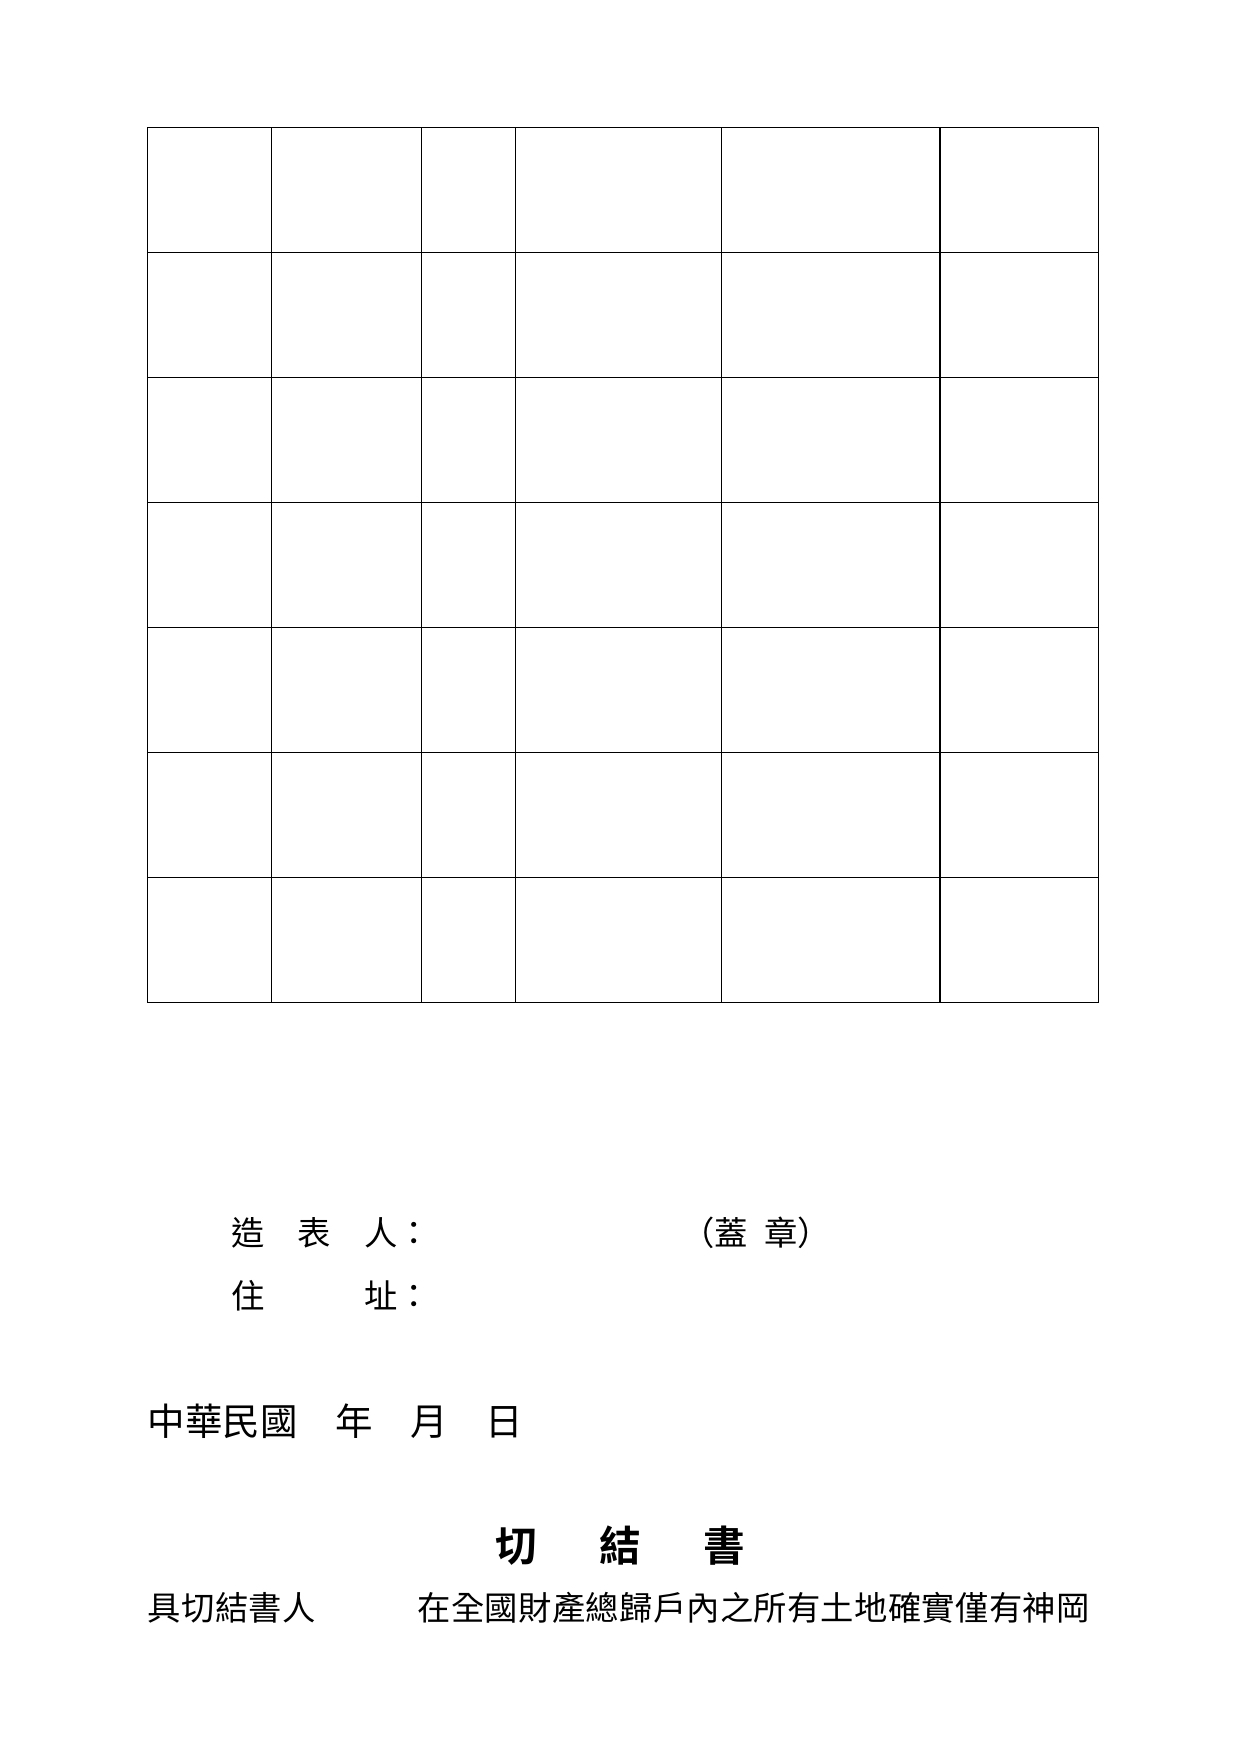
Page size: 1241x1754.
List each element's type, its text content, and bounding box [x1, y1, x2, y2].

text 造 表 人： （蓋 章） [148, 1189, 1092, 1252]
table_cell [516, 628, 721, 752]
table_cell [422, 628, 515, 752]
table_cell [516, 503, 721, 627]
table_cell [148, 878, 271, 1002]
table_cell [722, 628, 939, 752]
table_cell [516, 253, 721, 377]
table_cell [722, 503, 939, 627]
table_cell [272, 628, 421, 752]
text 中華民國 年 月 日 [148, 1377, 1092, 1439]
table_cell [422, 378, 515, 502]
table_cell [148, 253, 271, 377]
text 具切結書人 在全國財產總歸戶內之所有土地確實僅有神岡 [148, 1564, 1092, 1627]
table_cell [722, 378, 939, 502]
table_cell [272, 128, 421, 252]
table_cell [941, 378, 1098, 502]
table_cell [722, 128, 939, 252]
table_cell [722, 878, 939, 1002]
text 切 結 書 [148, 1502, 1092, 1564]
table_cell [722, 253, 939, 377]
table_cell [422, 878, 515, 1002]
text 住 址： [148, 1252, 1092, 1314]
table_cell [941, 628, 1098, 752]
table_cell [422, 253, 515, 377]
table_cell [516, 378, 721, 502]
table_cell [941, 128, 1098, 252]
table_cell [272, 878, 421, 1002]
table_cell [272, 753, 421, 877]
table_cell [272, 378, 421, 502]
table_cell [148, 378, 271, 502]
table_cell [722, 753, 939, 877]
table_cell [148, 128, 271, 252]
table_cell [941, 253, 1098, 377]
table_cell [422, 503, 515, 627]
table_cell [272, 503, 421, 627]
table_cell [941, 753, 1098, 877]
table_cell [272, 253, 421, 377]
table_cell [941, 503, 1098, 627]
table_cell [148, 753, 271, 877]
table_cell [422, 753, 515, 877]
table_cell [148, 503, 271, 627]
table_cell [516, 753, 721, 877]
table_cell [516, 878, 721, 1002]
table_cell [422, 128, 515, 252]
table_cell [941, 878, 1098, 1002]
table_cell [516, 128, 721, 252]
table_cell [148, 628, 271, 752]
